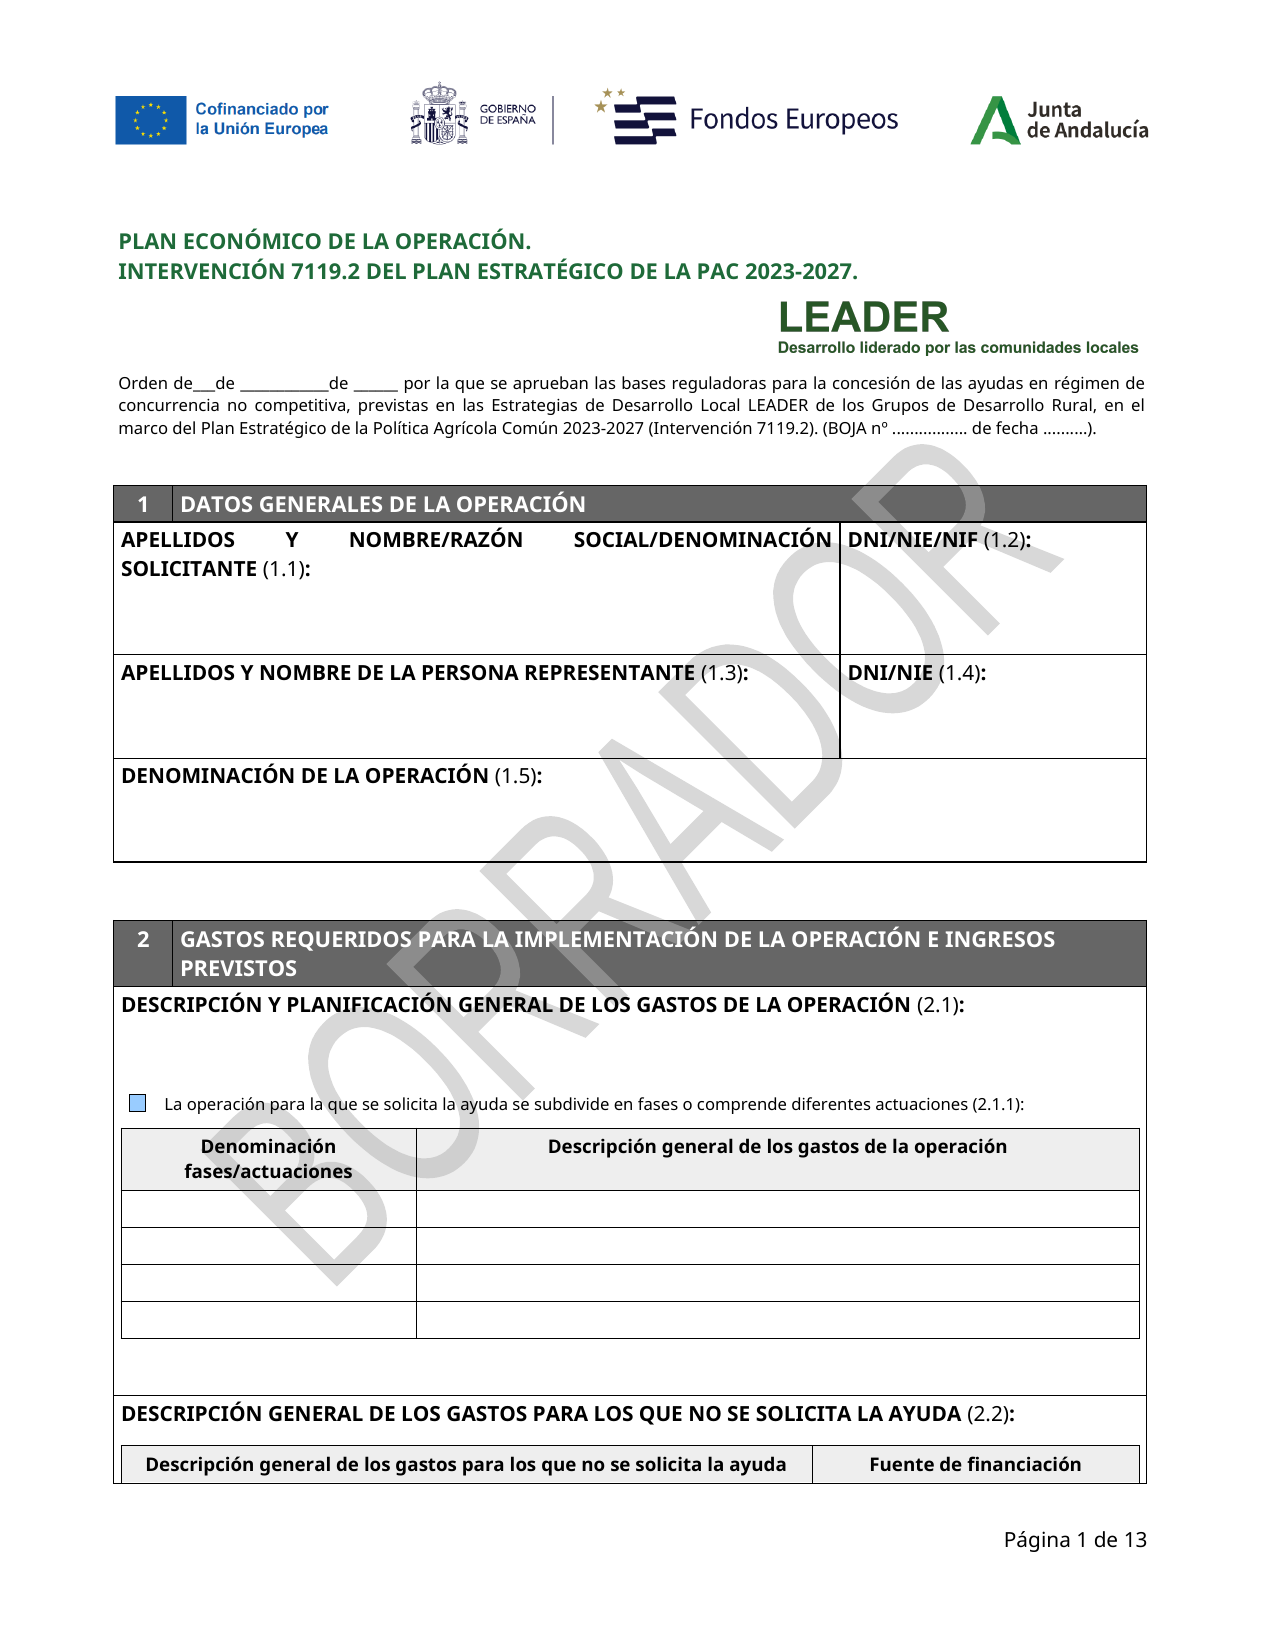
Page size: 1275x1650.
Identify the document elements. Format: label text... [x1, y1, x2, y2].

table_cell [122, 1265, 416, 1301]
table_cell [304, 1228, 363, 1258]
table_header 1 [114, 486, 172, 521]
text PLAN ECONÓMICO DE LA OPERACIÓN. [118, 226, 1141, 256]
table_header Denominación fases/actuaciones [306, 1129, 416, 1190]
table_header DATOS GENERALES DE LA OPERACIÓN [173, 486, 872, 521]
table_cell [417, 1302, 1139, 1338]
table_header GASTOS REQUERIDOS PARA LA IMPLEMENTACIÓN DE LA OPERACIÓN E INGRESOS PREVISTOS [490, 921, 593, 986]
table_header Denominación fases/actuaciones [229, 1129, 299, 1190]
table_cell [417, 1265, 1139, 1301]
table_cell [622, 763, 702, 843]
table_header [980, 486, 1146, 521]
table_header 2 [114, 921, 172, 986]
table_cell [122, 1302, 416, 1338]
table_cell [378, 1191, 416, 1227]
table_cell [417, 1228, 1139, 1264]
text Orden de___de ____________de ______ por la que se aprueban las bases reguladoras para la concesión de las ayudas en régimen de concurrencia no competitiva, previstas en las Estrategias de Desarrollo Local LEADER de los Grupos de Desarrollo Rural, en el marco del Plan Estratégico de la Política Agrícola Común 2023-2027 (Intervención 7119.2). (BOJA nº ................. de fecha .......…). [118, 371, 1147, 439]
text INTERVENCIÓN 7119.2 DEL PLAN ESTRATÉGICO DE LA PAC 2023-2027. [118, 256, 1141, 286]
table_header Denominación fases/actuaciones [122, 1129, 239, 1190]
table_cell DNI/NIE (1.4): [841, 655, 1146, 758]
table_cell [417, 1191, 1139, 1227]
table_cell DESCRIPCIÓN GENERAL DE LOS GASTOS PARA LOS QUE NO SE SOLICITA LA AYUDA (2.2): [114, 1396, 1146, 1483]
picture [769, 297, 1148, 360]
table_header Fuente de financiación [813, 1446, 1139, 1482]
table_cell APELLIDOS Y NOMBRE DE LA PERSONA REPRESENTANTE (1.3): [768, 655, 839, 736]
table_header GASTOS REQUERIDOS PARA LA IMPLEMENTACIÓN DE LA OPERACIÓN E INGRESOS PREVISTOS [173, 921, 428, 986]
table_header GASTOS REQUERIDOS PARA LA IMPLEMENTACIÓN DE LA OPERACIÓN E INGRESOS PREVISTOS [575, 921, 1146, 986]
table_cell DESCRIPCIÓN Y PLANIFICACIÓN GENERAL DE LOS GASTOS DE LA OPERACIÓN (2.1): La operación para la que se solicita la ayuda se subdivide en fases o comprende diferentes actuaciones (2.1.1): [114, 987, 1146, 1395]
table_header [880, 486, 965, 521]
table_cell [361, 1228, 416, 1264]
table_cell [122, 1228, 313, 1264]
table_cell [649, 759, 1146, 861]
table_header Descripción general de los gastos de la operación [417, 1129, 1139, 1190]
table_cell DNI/NIE/NIF (1.2): [841, 523, 1146, 654]
table_cell APELLIDOS Y NOMBRE/RAZÓN SOCIAL/DENOMINACIÓN SOLICITANTE (1.1): [114, 523, 839, 654]
table_cell [122, 1191, 276, 1227]
table_cell [286, 1191, 367, 1227]
table_cell DENOMINACIÓN DE LA OPERACIÓN (1.5): [114, 759, 660, 861]
table_header GASTOS REQUERIDOS PARA LA IMPLEMENTACIÓN DE LA OPERACIÓN E INGRESOS PREVISTOS [415, 932, 500, 986]
table_cell APELLIDOS Y NOMBRE DE LA PERSONA REPRESENTANTE (1.3): [687, 665, 822, 758]
table_header Descripción general de los gastos para los que no se solicita la ayuda [122, 1446, 812, 1482]
table_header Denominación fases/actuaciones [368, 1129, 416, 1157]
table_cell APELLIDOS Y NOMBRE DE LA PERSONA REPRESENTANTE (1.3): [114, 655, 723, 758]
picture [113, 77, 1152, 150]
